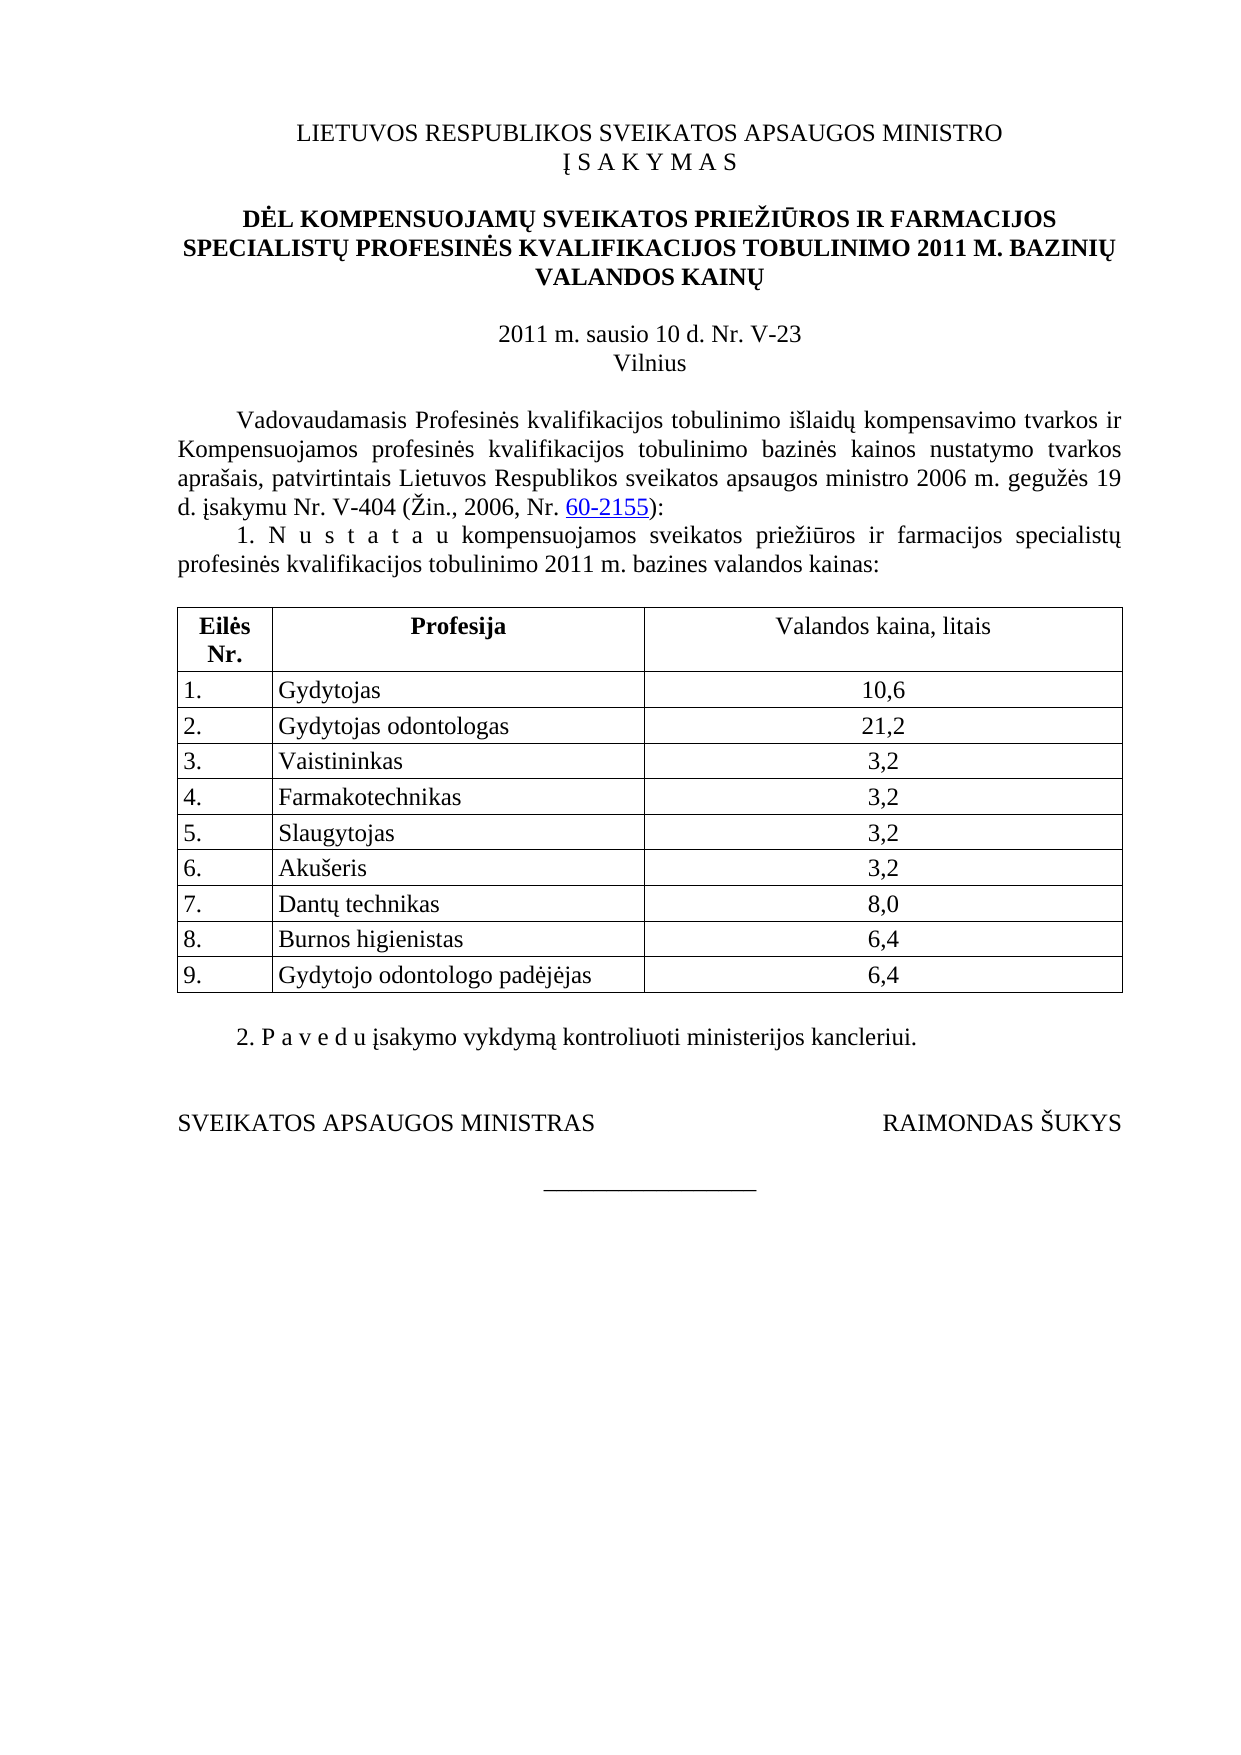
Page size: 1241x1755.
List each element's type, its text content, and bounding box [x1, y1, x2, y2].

table_header Eilės Nr. [178, 608, 272, 671]
text SVEIKATOS APSAUGOS MINISTRAS RAIMONDAS ŠUKYS [177, 1108, 1122, 1137]
table_cell 3,2 [645, 744, 1122, 778]
table_cell 6. [178, 850, 272, 885]
table_cell Gydytojo odontologo padėjėjas [273, 957, 644, 992]
text 2. P a v e d u įsakymo vykdymą kontroliuoti ministerijos kancleriui. [177, 1022, 1122, 1050]
table_cell 6,4 [645, 957, 1122, 992]
table_cell 5. [178, 815, 272, 849]
table_cell Gydytojas odontologas [273, 708, 644, 742]
table_cell 3,2 [645, 779, 1122, 814]
table_cell Akušeris [273, 850, 644, 885]
table_cell 3. [178, 744, 272, 778]
table_cell 8,0 [645, 886, 1122, 921]
table_cell Burnos higienistas [273, 922, 644, 956]
table_cell Slaugytojas [273, 815, 644, 849]
table_cell 1. [178, 672, 272, 707]
text Vilnius [177, 348, 1122, 377]
table_cell 3,2 [645, 850, 1122, 885]
table_cell 8. [178, 922, 272, 956]
table_header Valandos kaina, litais [645, 608, 1122, 671]
table_cell Gydytojas [273, 672, 644, 707]
table_cell 7. [178, 886, 272, 921]
table_header Profesija [273, 608, 644, 671]
text DĖL KOMPENSUOJAMŲ SVEIKATOS PRIEŽIŪROS IR FARMACIJOS SPECIALISTŲ PROFESINĖS KVALIFIKACIJOS TOBULINIMO 2011 M. BAZINIŲ VALANDOS KAINŲ [177, 204, 1122, 291]
table_cell Dantų technikas [273, 886, 644, 921]
table_cell 21,2 [645, 708, 1122, 742]
text 1. N u s t a t a u kompensuojamos sveikatos priežiūros ir farmacijos specialistų profesinės kvalifikacijos tobulinimo 2011 m. bazines valandos kainas: [177, 521, 1122, 578]
text 2011 m. sausio 10 d. Nr. V-23 [177, 319, 1122, 348]
table_cell 4. [178, 779, 272, 814]
table_cell Vaistininkas [273, 744, 644, 778]
table_cell 6,4 [645, 922, 1122, 956]
table_cell 3,2 [645, 815, 1122, 849]
text Vadovaudamasis Profesinės kvalifikacijos tobulinimo išlaidų kompensavimo tvarkos ir Kompensuojamos profesinės kvalifikacijos tobulinimo bazinės kainos nustatymo tvarkos aprašais, patvirtintais Lietuvos Respublikos sveikatos apsaugos ministro 2006 m. gegužės 19 d. įsakymu Nr. V-404 (Žin., 2006, Nr. 60-2155): [177, 406, 1122, 521]
text _________________ [177, 1165, 1122, 1194]
table_cell Farmakotechnikas [273, 779, 644, 814]
text LIETUVOS RESPUBLIKOS SVEIKATOS APSAUGOS MINISTRO [177, 118, 1122, 147]
table_cell 10,6 [645, 672, 1122, 707]
table_cell 9. [178, 957, 272, 992]
text Į S A K Y M A S [177, 147, 1122, 176]
table_cell 2. [178, 708, 272, 742]
